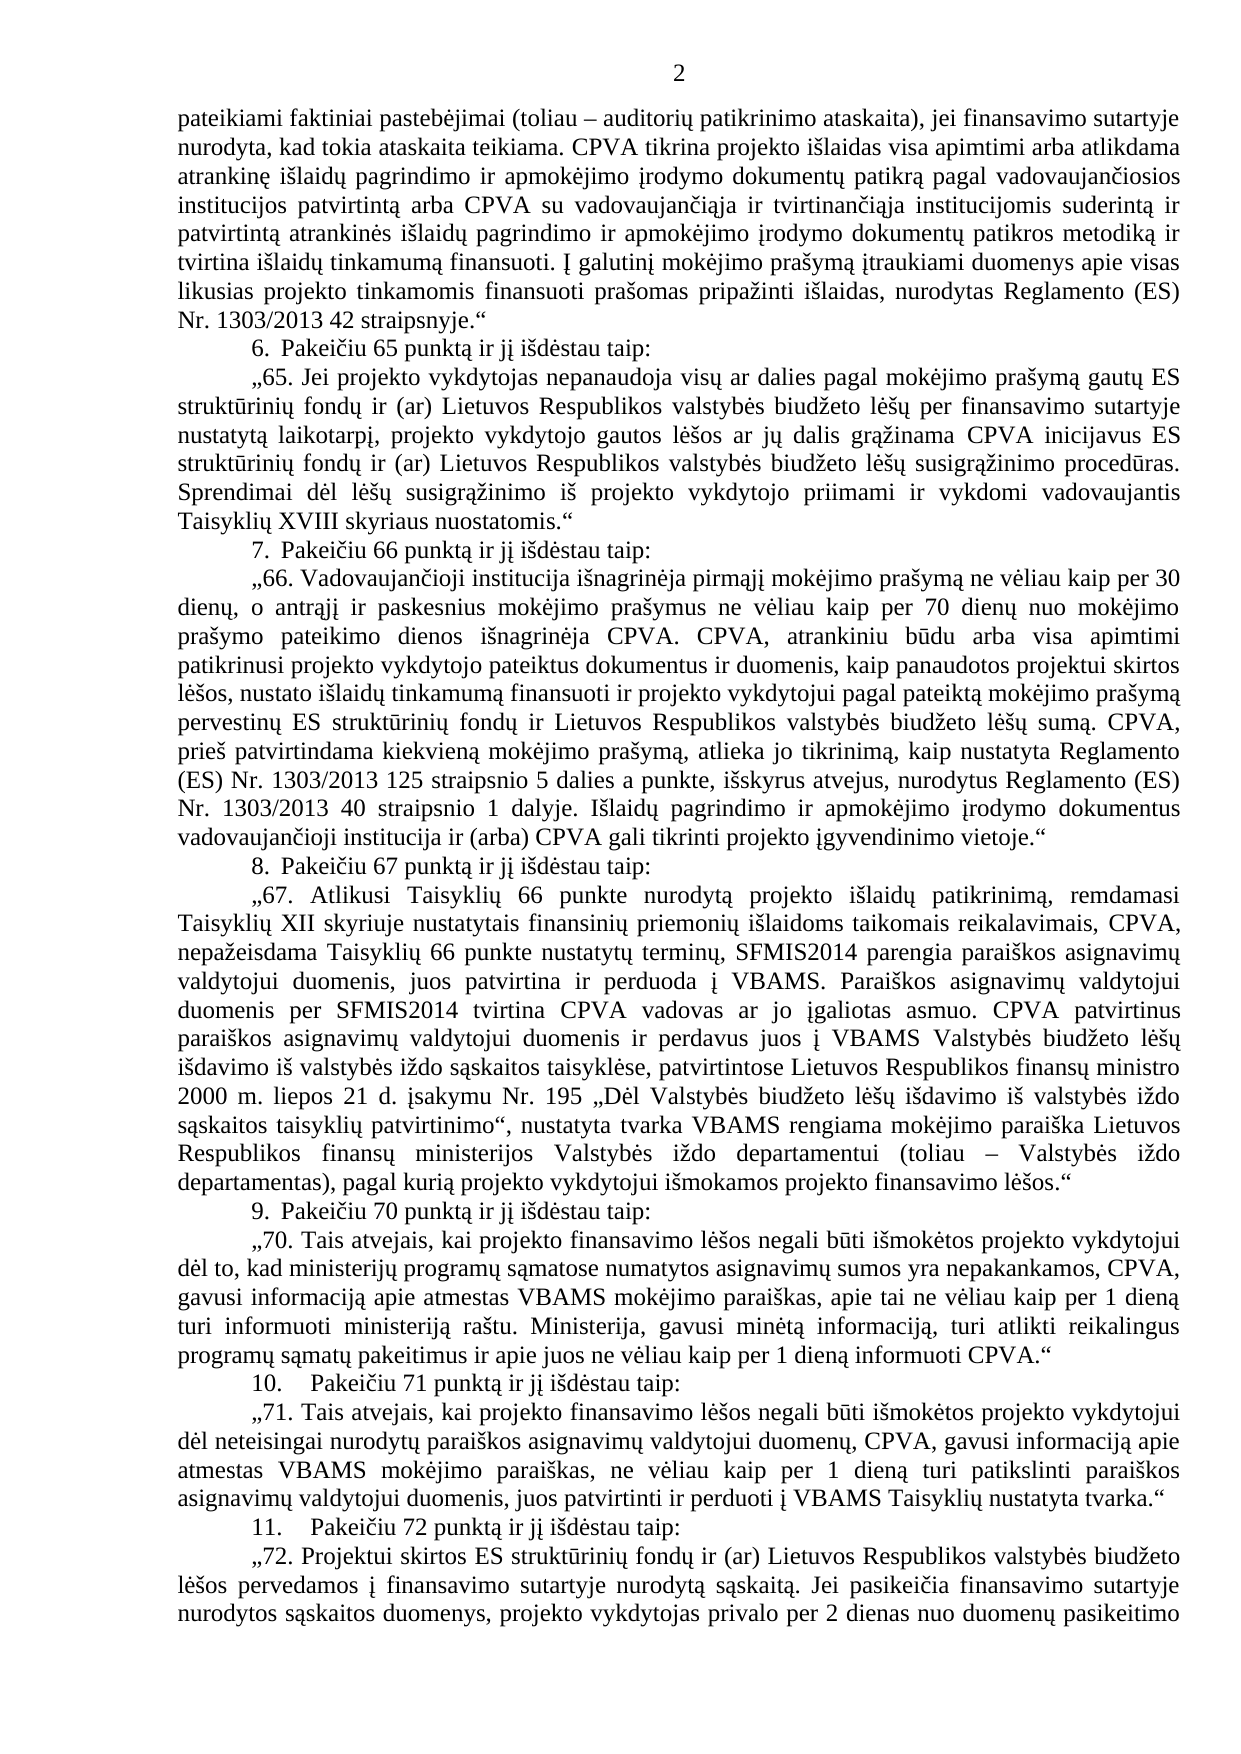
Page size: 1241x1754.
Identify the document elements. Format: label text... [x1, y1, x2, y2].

text 9. Pakeičiu 70 punktą ir jį išdėstau taip: [177, 1196, 1181, 1225]
text 8. Pakeičiu 67 punktą ir jį išdėstau taip: [177, 851, 1181, 880]
text „70. Tais atvejais, kai projekto finansavimo lėšos negali būti išmokėtos projekto vykdytojui dėl to, kad ministerijų programų sąmatose numatytos asignavimų sumos yra nepakankamos, CPVA, gavusi informaciją apie atmestas VBAMS mokėjimo paraiškas, apie tai ne vėliau kaip per 1 dieną turi informuoti ministeriją raštu. Ministerija, gavusi minėtą informaciją, turi atlikti reikalingus programų sąmatų pakeitimus ir apie juos ne vėliau kaip per 1 dieną informuoti CPVA.“ [177, 1225, 1181, 1368]
text 7. Pakeičiu 66 punktą ir jį išdėstau taip: [177, 535, 1181, 563]
text „67. Atlikusi Taisyklių 66 punkte nurodytą projekto išlaidų patikrinimą, remdamasi Taisyklių XII skyriuje nustatytais finansinių priemonių išlaidoms taikomais reikalavimais, CPVA, nepažeisdama Taisyklių 66 punkte nustatytų terminų, SFMIS2014 parengia paraiškos asignavimų valdytojui duomenis, juos patvirtina ir perduoda į VBAMS. Paraiškos asignavimų valdytojui duomenis per SFMIS2014 tvirtina CPVA vadovas ar jo įgaliotas asmuo. CPVA patvirtinus paraiškos asignavimų valdytojui duomenis ir perdavus juos į VBAMS Valstybės biudžeto lėšų išdavimo iš valstybės iždo sąskaitos taisyklėse, patvirtintose Lietuvos Respublikos finansų ministro 2000 m. liepos 21 d. įsakymu Nr. 195 „Dėl Valstybės biudžeto lėšų išdavimo iš valstybės iždo sąskaitos taisyklių patvirtinimo“, nustatyta tvarka VBAMS rengiama mokėjimo paraiška Lietuvos Respublikos finansų ministerijos Valstybės iždo departamentui (toliau – Valstybės iždo departamentas), pagal kurią projekto vykdytojui išmokamos projekto finansavimo lėšos.“ [177, 880, 1181, 1196]
text 10. Pakeičiu 71 punktą ir jį išdėstau taip: [177, 1368, 1181, 1397]
text „66. Vadovaujančioji institucija išnagrinėja pirmąjį mokėjimo prašymą ne vėliau kaip per 30 dienų, o antrąjį ir paskesnius mokėjimo prašymus ne vėliau kaip per 70 dienų nuo mokėjimo prašymo pateikimo dienos išnagrinėja CPVA. CPVA, atrankiniu būdu arba visa apimtimi patikrinusi projekto vykdytojo pateiktus dokumentus ir duomenis, kaip panaudotos projektui skirtos lėšos, nustato išlaidų tinkamumą finansuoti ir projekto vykdytojui pagal pateiktą mokėjimo prašymą pervestinų ES struktūrinių fondų ir Lietuvos Respublikos valstybės biudžeto lėšų sumą. CPVA, prieš patvirtindama kiekvieną mokėjimo prašymą, atlieka jo tikrinimą, kaip nustatyta Reglamento (ES) Nr. 1303/2013 125 straipsnio 5 dalies a punkte, išskyrus atvejus, nurodytus Reglamento (ES) Nr. 1303/2013 40 straipsnio 1 dalyje. Išlaidų pagrindimo ir apmokėjimo įrodymo dokumentus vadovaujančioji institucija ir (arba) CPVA gali tikrinti projekto įgyvendinimo vietoje.“ [177, 563, 1181, 851]
text 11. Pakeičiu 72 punktą ir jį išdėstau taip: [177, 1512, 1181, 1541]
text „71. Tais atvejais, kai projekto finansavimo lėšos negali būti išmokėtos projekto vykdytojui dėl neteisingai nurodytų paraiškos asignavimų valdytojui duomenų, CPVA, gavusi informaciją apie atmestas VBAMS mokėjimo paraiškas, ne vėliau kaip per 1 dieną turi patikslinti paraiškos asignavimų valdytojui duomenis, juos patvirtinti ir perduoti į VBAMS Taisyklių nustatyta tvarka.“ [177, 1397, 1181, 1512]
text „65. Jei projekto vykdytojas nepanaudoja visų ar dalies pagal mokėjimo prašymą gautų ES struktūrinių fondų ir (ar) Lietuvos Respublikos valstybės biudžeto lėšų per finansavimo sutartyje nustatytą laikotarpį, projekto vykdytojo gautos lėšos ar jų dalis grąžinama CPVA inicijavus ES struktūrinių fondų ir (ar) Lietuvos Respublikos valstybės biudžeto lėšų susigrąžinimo procedūras. Sprendimai dėl lėšų susigrąžinimo iš projekto vykdytojo priimami ir vykdomi vadovaujantis Taisyklių XVIII skyriaus nuostatomis.“ [177, 362, 1181, 535]
text pateikiami faktiniai pastebėjimai (toliau – auditorių patikrinimo ataskaita), jei finansavimo sutartyje nurodyta, kad tokia ataskaita teikiama. CPVA tikrina projekto išlaidas visa apimtimi arba atlikdama atrankinę išlaidų pagrindimo ir apmokėjimo įrodymo dokumentų patikrą pagal vadovaujančiosios institucijos patvirtintą arba CPVA su vadovaujančiąja ir tvirtinančiąja institucijomis suderintą ir patvirtintą atrankinės išlaidų pagrindimo ir apmokėjimo įrodymo dokumentų patikros metodiką ir tvirtina išlaidų tinkamumą finansuoti. Į galutinį mokėjimo prašymą įtraukiami duomenys apie visas likusias projekto tinkamomis finansuoti prašomas pripažinti išlaidas, nurodytas Reglamento (ES) Nr. 1303/2013 42 straipsnyje.“ [177, 103, 1181, 333]
text 6. Pakeičiu 65 punktą ir jį išdėstau taip: [177, 333, 1181, 362]
text „72. Projektui skirtos ES struktūrinių fondų ir (ar) Lietuvos Respublikos valstybės biudžeto lėšos pervedamos į finansavimo sutartyje nurodytą sąskaitą. Jei pasikeičia finansavimo sutartyje nurodytos sąskaitos duomenys, projekto vykdytojas privalo per 2 dienas nuo duomenų pasikeitimo [177, 1541, 1181, 1627]
